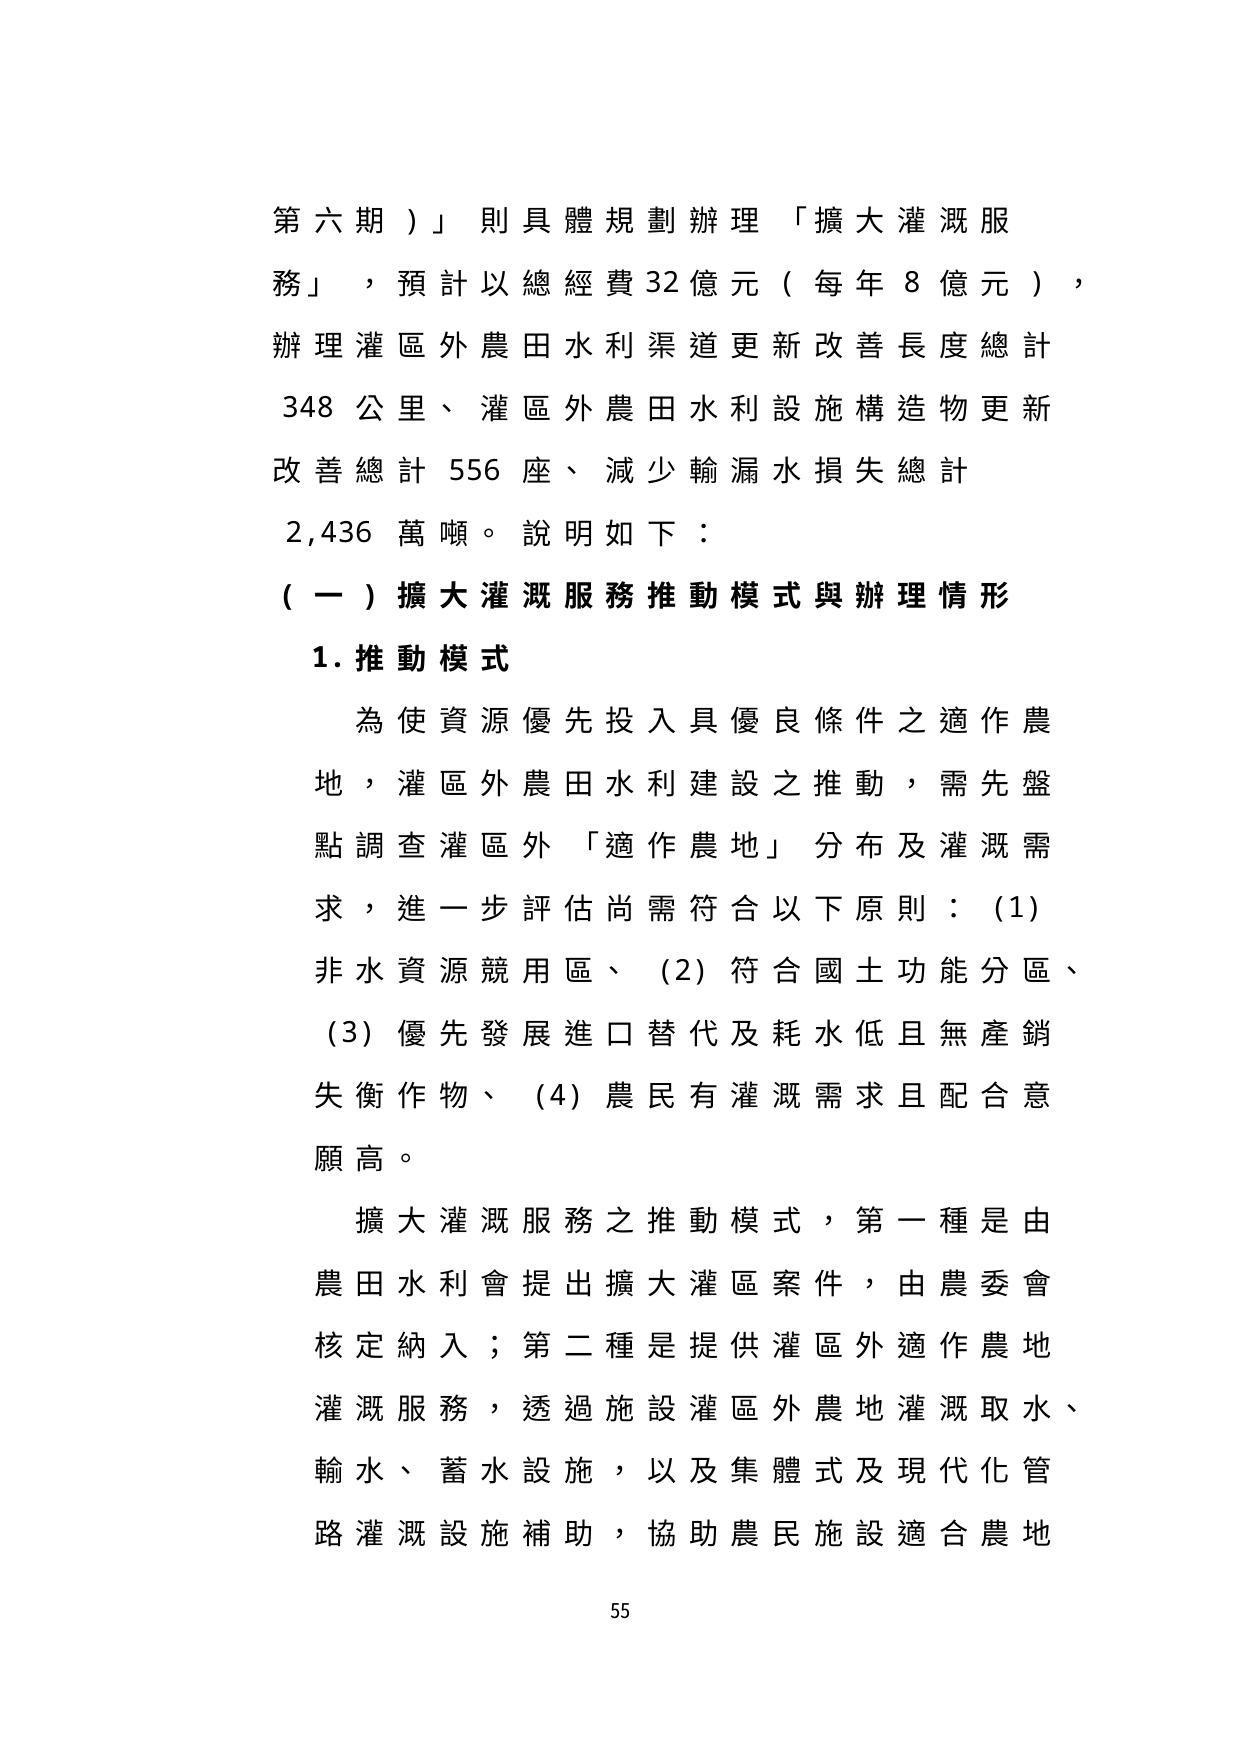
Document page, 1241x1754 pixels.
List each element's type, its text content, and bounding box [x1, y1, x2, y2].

text 1.推動模式 [271, 615, 1058, 677]
text 第六次全國農業會議結論擬定10年內完成提供農業灌區內外適作農地灌溉服務目標，「新農業創新推動方案2.0」提出「健全基礎環境-擴大灌溉服務與用水效率」之政策，而「加強農田水利建設計畫(110-113年度，第六期)」則具體規劃辦理「擴大灌溉服務」，預計以總經費32億元(每年8億元)，辦理灌區外農田水利渠道更新改善長度總計348公里、灌區外農田水利設施構造物更新改善總計556座、減少輸漏水損失總計2,436萬噸。說明如下： [242, 177, 1058, 552]
text (一)擴大灌溉服務推動模式與辦理情形 [242, 552, 1058, 615]
text 為使資源優先投入具優良條件之適作農地，灌區外農田水利建設之推動，需先盤點調查灌區外「適作農地」分布及灌溉需求，進一步評估尚需符合以下原則：(1)非水資源競用區、(2)符合國土功能分區、(3)優先發展進口替代及耗水低且無產銷失衡作物、(4)農民有灌溉需求且配合意願高。 [271, 677, 1058, 1177]
text 擴大灌溉服務之推動模式，第一種是由農田水利會提出擴大灌區案件，由農委會核定納入；第二種是提供灌區外適作農地灌溉服務，透過施設灌區外農地灌溉取水、輸水、蓄水設施，以及集體式及現代化管路灌溉設施補助，協助農民施設適合農地條件之管路灌溉系統(詳圖3-2-1)。 [271, 1177, 1058, 1552]
